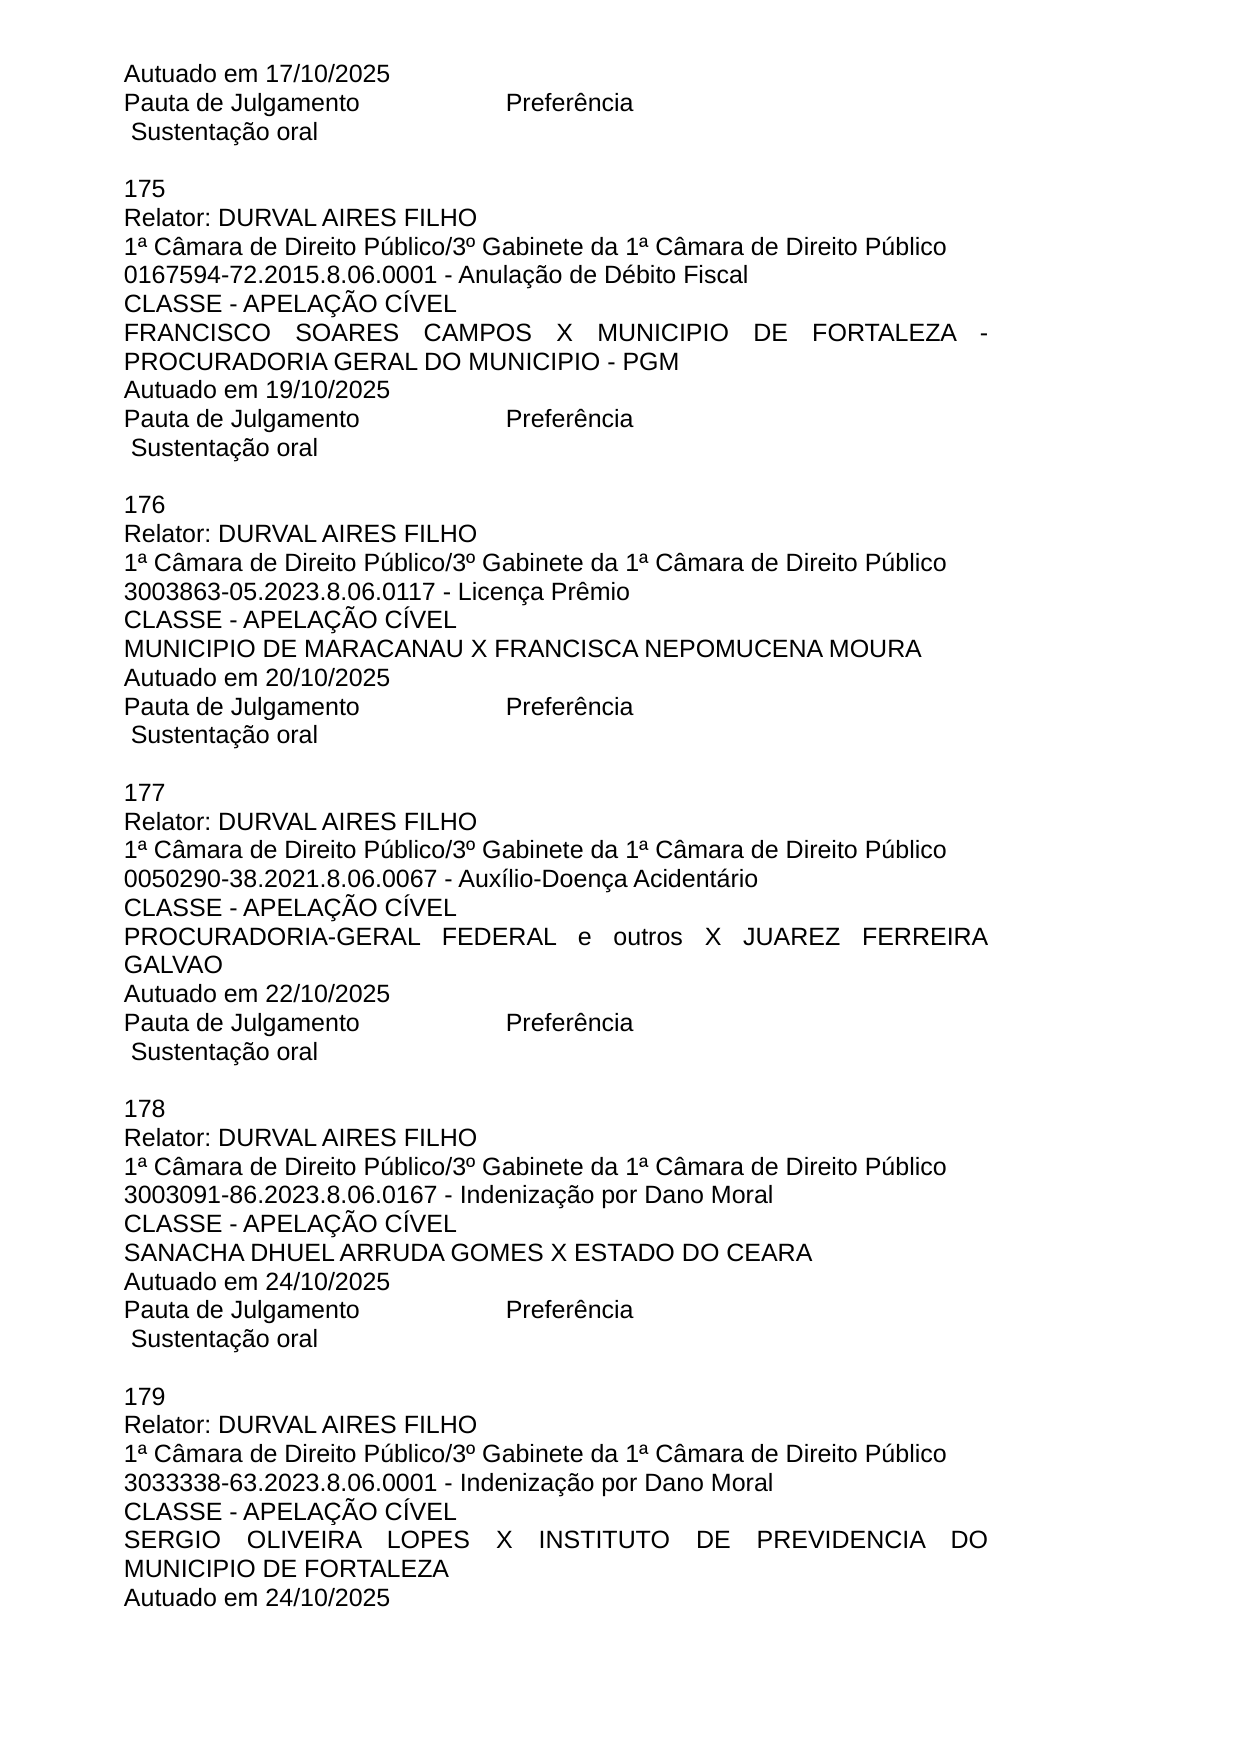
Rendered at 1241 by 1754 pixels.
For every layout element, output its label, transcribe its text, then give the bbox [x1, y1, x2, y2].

text CLASSE - APELAÇÃO CÍVEL [124, 289, 989, 318]
text 1ª Câmara de Direito Público/3º Gabinete da 1ª Câmara de Direito Público [124, 835, 989, 864]
text Sustentação oral [124, 117, 989, 145]
text CLASSE - APELAÇÃO CÍVEL [124, 1497, 989, 1525]
text Autuado em 24/10/2025 [124, 1583, 989, 1612]
text 0167594-72.2015.8.06.0001 - Anulação de Débito Fiscal [124, 260, 989, 289]
text MUNICIPIO DE MARACANAU X FRANCISCA NEPOMUCENA MOURA [124, 634, 989, 663]
text Sustentação oral [124, 1324, 989, 1353]
text Relator: DURVAL AIRES FILHO [124, 203, 989, 232]
text Autuado em 19/10/2025 [124, 375, 989, 404]
text Pauta de Julgamento Preferência [124, 404, 989, 433]
text 176 [124, 490, 989, 519]
text Pauta de Julgamento Preferência [124, 88, 989, 117]
text 0050290-38.2021.8.06.0067 - Auxílio-Doença Acidentário [124, 864, 989, 893]
text Autuado em 20/10/2025 [124, 663, 989, 692]
text Relator: DURVAL AIRES FILHO [124, 519, 989, 548]
text 3003091-86.2023.8.06.0167 - Indenização por Dano Moral [124, 1180, 989, 1209]
text SERGIO OLIVEIRA LOPES X INSTITUTO DE PREVIDENCIA DO MUNICIPIO DE FORTALEZA [124, 1525, 989, 1583]
text SANACHA DHUEL ARRUDA GOMES X ESTADO DO CEARA [124, 1238, 989, 1267]
text 3033338-63.2023.8.06.0001 - Indenização por Dano Moral [124, 1468, 989, 1497]
text Autuado em 24/10/2025 [124, 1267, 989, 1295]
text Autuado em 22/10/2025 [124, 979, 989, 1008]
text FRANCISCO SOARES CAMPOS X MUNICIPIO DE FORTALEZA - PROCURADORIA GERAL DO MUNICIPIO - PGM [124, 318, 989, 375]
text PROCURADORIA-GERAL FEDERAL e outros X JUAREZ FERREIRA GALVAO [124, 922, 989, 979]
text Relator: DURVAL AIRES FILHO [124, 807, 989, 835]
text Relator: DURVAL AIRES FILHO [124, 1123, 989, 1152]
text 178 [124, 1094, 989, 1123]
text 3003863-05.2023.8.06.0117 - Licença Prêmio [124, 577, 989, 605]
text 177 [124, 778, 989, 807]
text Relator: DURVAL AIRES FILHO [124, 1410, 989, 1439]
text 1ª Câmara de Direito Público/3º Gabinete da 1ª Câmara de Direito Público [124, 1439, 989, 1468]
text Pauta de Julgamento Preferência [124, 692, 989, 720]
text Pauta de Julgamento Preferência [124, 1008, 989, 1037]
text Sustentação oral [124, 433, 989, 462]
text CLASSE - APELAÇÃO CÍVEL [124, 893, 989, 922]
text 1ª Câmara de Direito Público/3º Gabinete da 1ª Câmara de Direito Público [124, 232, 989, 260]
text 179 [124, 1382, 989, 1410]
text 1ª Câmara de Direito Público/3º Gabinete da 1ª Câmara de Direito Público [124, 1152, 989, 1180]
text Sustentação oral [124, 1037, 989, 1065]
text CLASSE - APELAÇÃO CÍVEL [124, 605, 989, 634]
text 1ª Câmara de Direito Público/3º Gabinete da 1ª Câmara de Direito Público [124, 548, 989, 577]
text CLASSE - APELAÇÃO CÍVEL [124, 1209, 989, 1238]
text 175 [124, 174, 989, 203]
text Pauta de Julgamento Preferência [124, 1295, 989, 1324]
text Sustentação oral [124, 720, 989, 749]
text Autuado em 17/10/2025 [124, 59, 989, 88]
